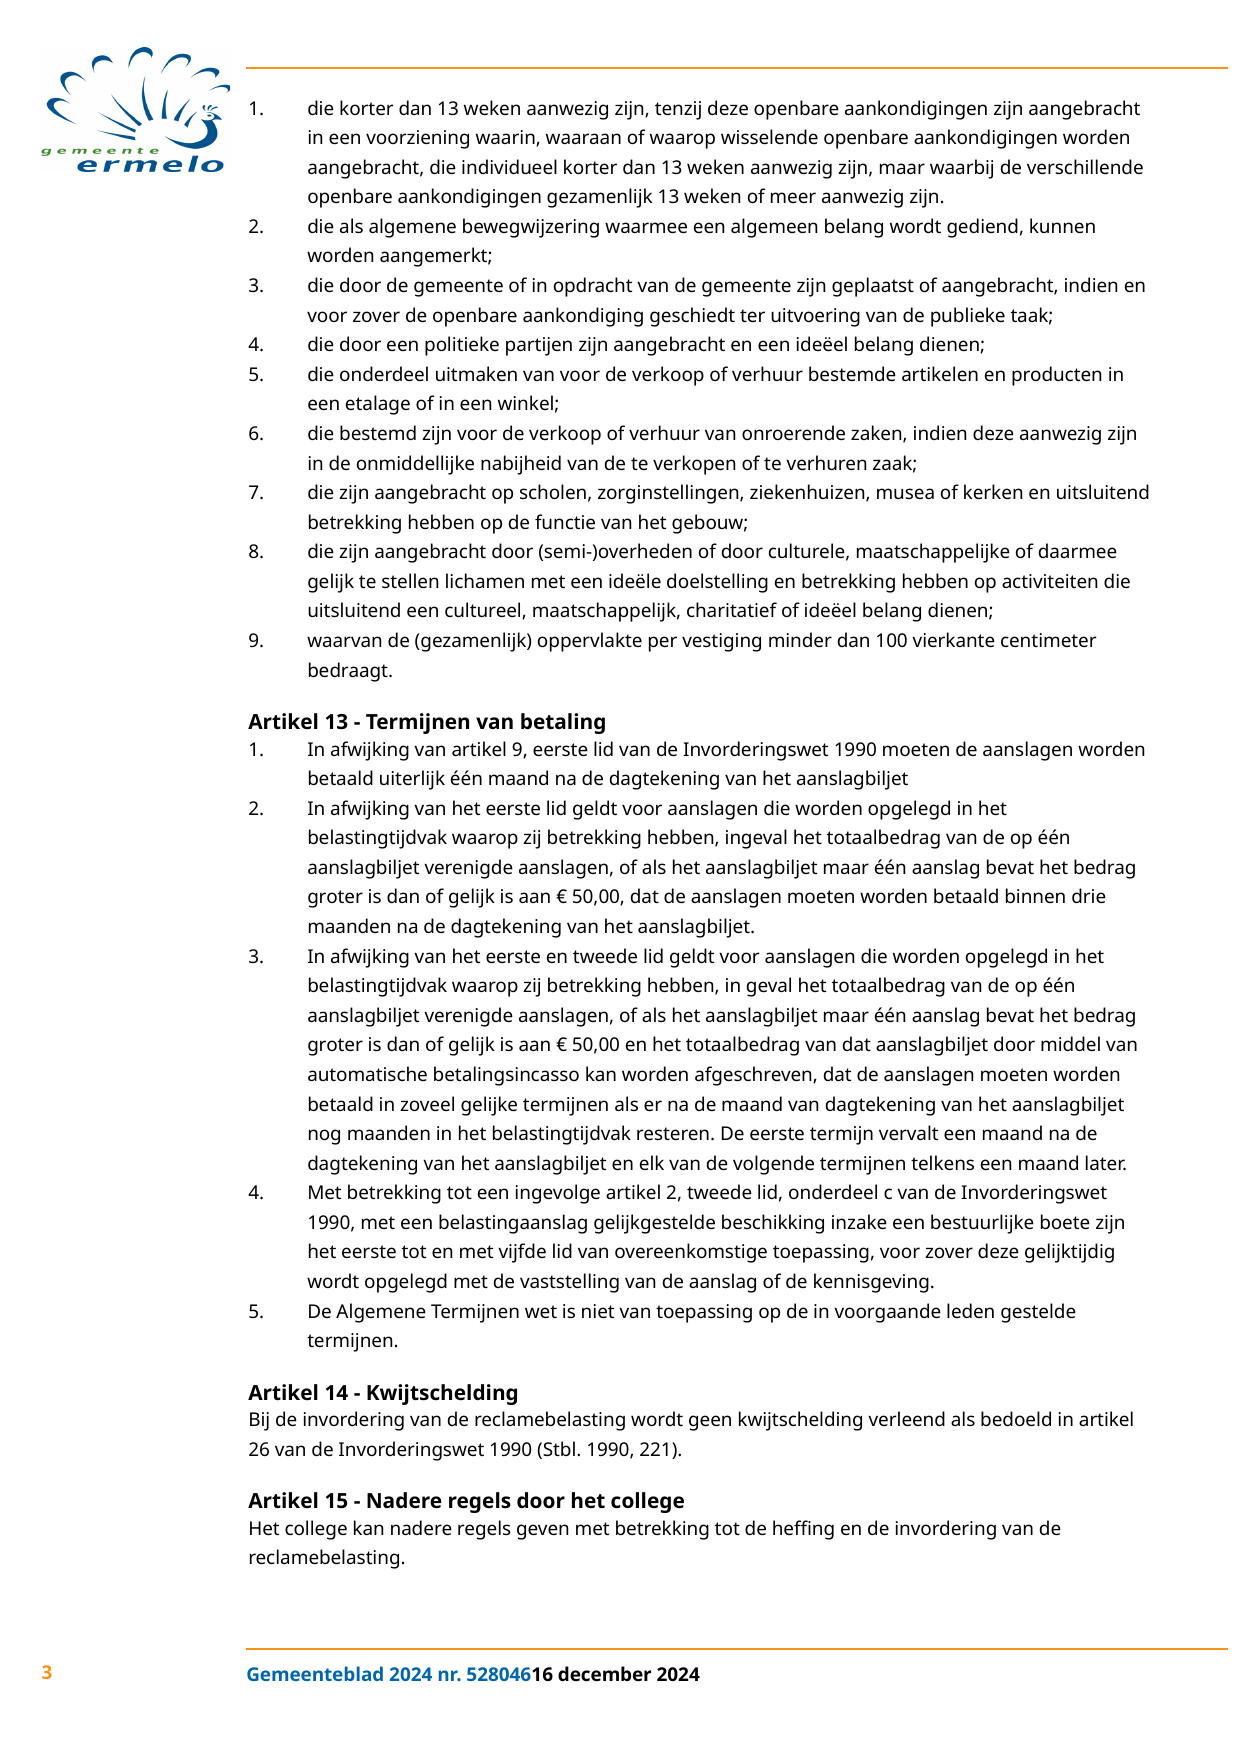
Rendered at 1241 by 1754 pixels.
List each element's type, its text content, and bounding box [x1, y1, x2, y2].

text Het college kan nadere regels geven met betrekking tot de heffing en de invordering van de reclamebelasting. [248, 1515, 1152, 1570]
picture [41, 47, 231, 172]
list De Algemene Termijnen wet is niet van toepassing op de in voorgaande leden gestelde termijnen. [248, 1298, 1152, 1353]
list Met betrekking tot een ingevolge artikel 2, tweede lid, onderdeel c van de Invorderingswet 1990, met een belastingaanslag gelijkgestelde beschikking inzake een bestuurlijke boete zijn het eerste tot en met vijfde lid van overeenkomstige toepassing, voor zover deze gelijktijdig wordt opgelegd met de vaststelling van de aanslag of de kennisgeving. [248, 1179, 1152, 1294]
text Bij de invordering van de reclamebelasting wordt geen kwijtschelding verleend als bedoeld in artikel 26 van de Invorderingswet 1990 (Stbl. 1990, 221). [248, 1406, 1152, 1462]
list die zijn aangebracht op scholen, zorginstellingen, ziekenhuizen, musea of kerken en uitsluitend betrekking hebben op de functie van het gebouw; [248, 479, 1152, 535]
list die als algemene bewegwijzering waarmee een algemeen belang wordt gediend, kunnen worden aangemerkt; [248, 213, 1152, 268]
text Artikel 15 - Nadere regels door het college [248, 1486, 1152, 1515]
list In afwijking van het eerste lid geldt voor aanslagen die worden opgelegd in het belastingtijdvak waarop zij betrekking hebben, ingeval het totaalbedrag van de op één aanslagbiljet verenigde aanslagen, of als het aanslagbiljet maar één aanslag bevat het bedrag groter is dan of gelijk is aan € 50,00, dat de aanslagen moeten worden betaald binnen drie maanden na de dagtekening van het aanslagbiljet. [248, 795, 1152, 939]
list die door een politieke partijen zijn aangebracht en een ideëel belang dienen; [248, 331, 1152, 357]
list die onderdeel uitmaken van voor de verkoop of verhuur bestemde artikelen en producten in een etalage of in een winkel; [248, 361, 1152, 416]
text Artikel 14 - Kwijtschelding [248, 1378, 1152, 1406]
list die korter dan 13 weken aanwezig zijn, tenzij deze openbare aankondigingen zijn aangebracht in een voorziening waarin, waaraan of waarop wisselende openbare aankondigingen worden aangebracht, die individueel korter dan 13 weken aanwezig zijn, maar waarbij de verschillende openbare aankondigingen gezamenlijk 13 weken of meer aanwezig zijn. [248, 95, 1152, 209]
list waarvan de (gezamenlijk) oppervlakte per vestiging minder dan 100 vierkante centimeter bedraagt. [248, 627, 1152, 683]
list In afwijking van het eerste en tweede lid geldt voor aanslagen die worden opgelegd in het belastingtijdvak waarop zij betrekking hebben, in geval het totaalbedrag van de op één aanslagbiljet verenigde aanslagen, of als het aanslagbiljet maar één aanslag bevat het bedrag groter is dan of gelijk is aan € 50,00 en het totaalbedrag van dat aanslagbiljet door middel van automatische betalingsincasso kan worden afgeschreven, dat de aanslagen moeten worden betaald in zoveel gelijke termijnen als er na de maand van dagtekening van het aanslagbiljet nog maanden in het belastingtijdvak resteren. De eerste termijn vervalt een maand na de dagtekening van het aanslagbiljet en elk van de volgende termijnen telkens een maand later. [248, 943, 1152, 1176]
text Artikel 13 - Termijnen van betaling [248, 707, 1152, 736]
list die door de gemeente of in opdracht van de gemeente zijn geplaatst of aangebracht, indien en voor zover de openbare aankondiging geschiedt ter uitvoering van de publieke taak; [248, 272, 1152, 328]
list die bestemd zijn voor de verkoop of verhuur van onroerende zaken, indien deze aanwezig zijn in de onmiddellijke nabijheid van de te verkopen of te verhuren zaak; [248, 420, 1152, 476]
list die zijn aangebracht door (semi-)overheden of door culturele, maatschappelijke of daarmee gelijk te stellen lichamen met een ideële doelstelling en betrekking hebben op activiteiten die uitsluitend een cultureel, maatschappelijk, charitatief of ideëel belang dienen; [248, 538, 1152, 623]
list In afwijking van artikel 9, eerste lid van de Invorderingswet 1990 moeten de aanslagen worden betaald uiterlijk één maand na de dagtekening van het aanslagbiljet [248, 736, 1152, 791]
